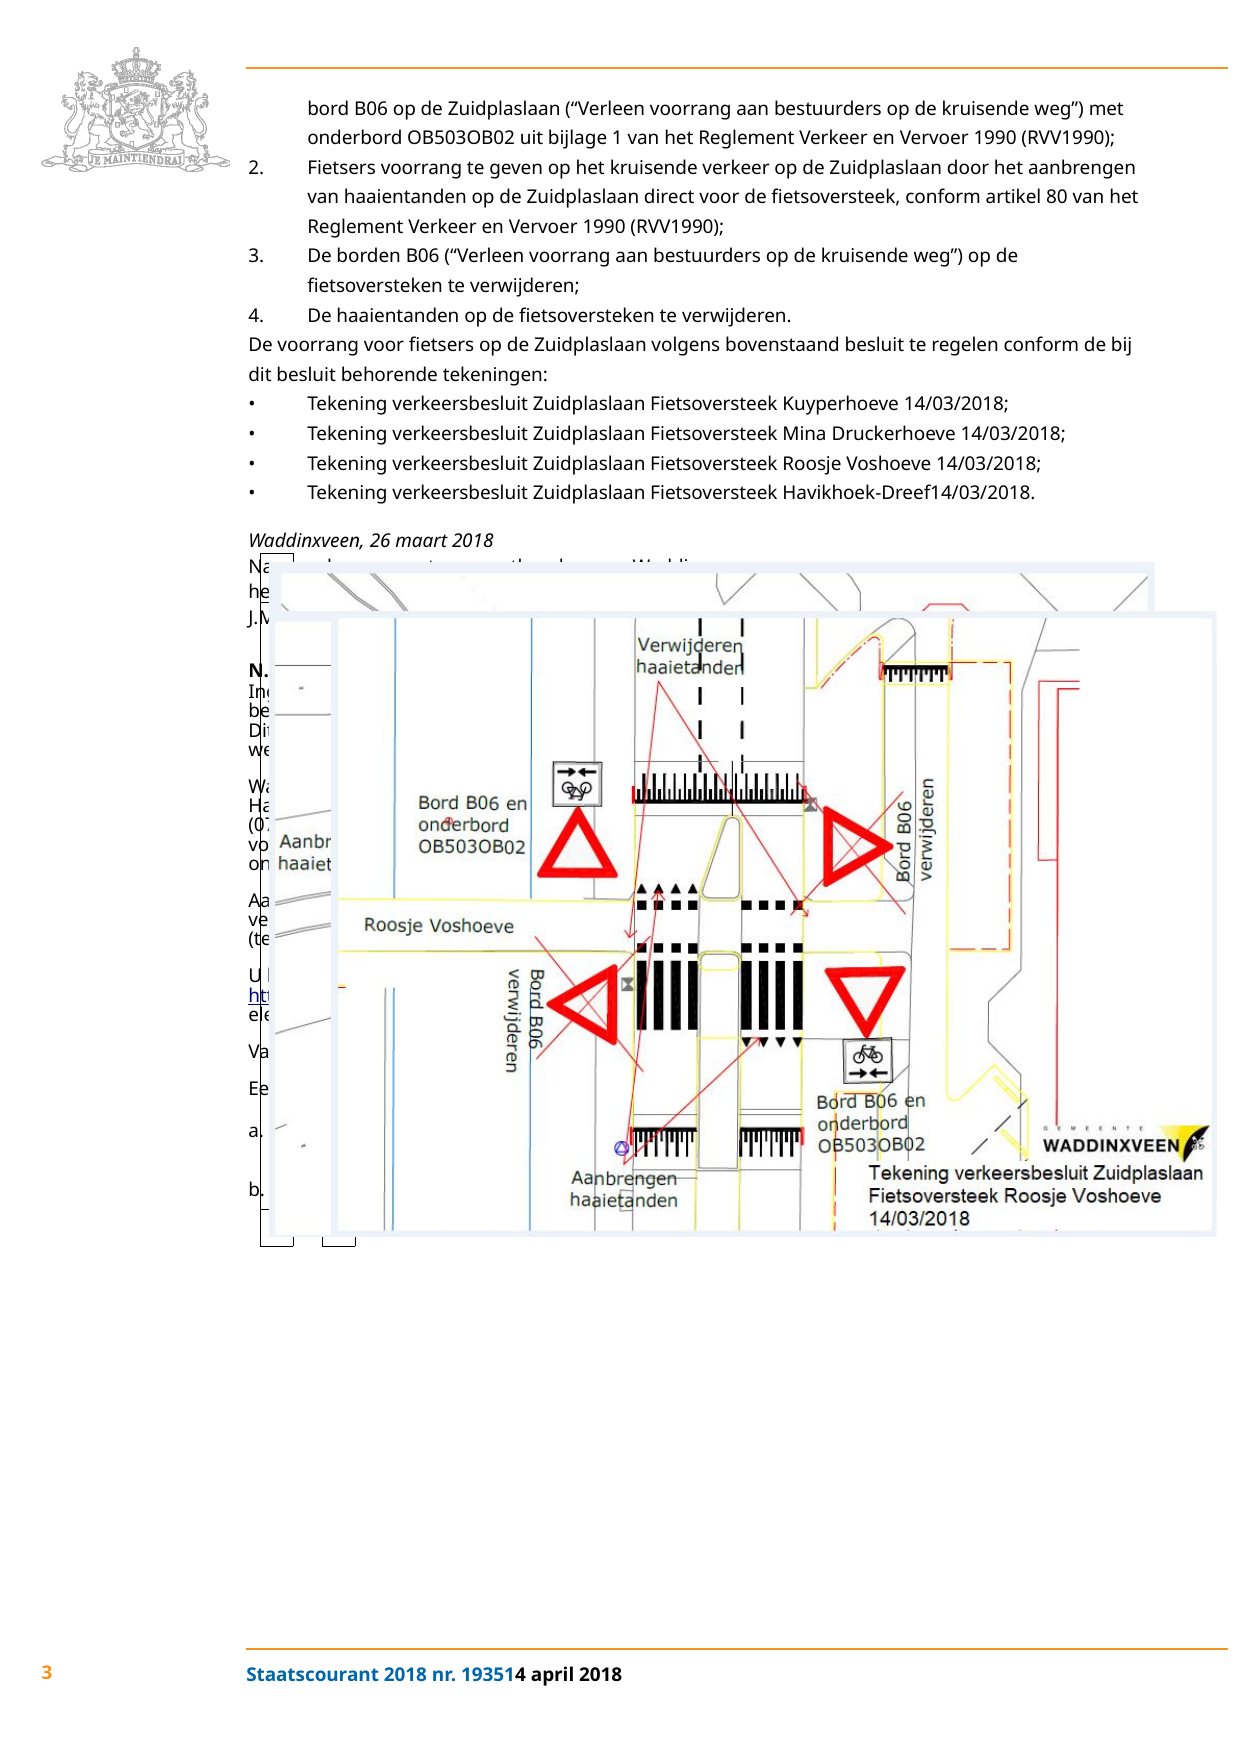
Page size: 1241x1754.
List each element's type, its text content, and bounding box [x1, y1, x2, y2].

text Namens burgemeester en wethouders van Waddinxveen, [294, 553, 1152, 562]
text N.B. [261, 657, 268, 683]
list De haaientanden op de fietsoversteken te verwijderen. [248, 302, 1152, 328]
text Waddinxveen, 26 maart 2018 [248, 527, 1152, 553]
list Tekening verkeersbesluit Zuidplaslaan Fietsoversteek Roosje Voshoeve 14/03/2018; [248, 450, 1152, 476]
picture [41, 47, 231, 172]
list Tekening verkeersbesluit Zuidplaslaan Fietsoversteek Havikhoek-Dreef14/03/2018. [248, 479, 1152, 505]
list bord B06 op de Zuidplaslaan (“Verleen voorrang aan bestuurders op de kruisende weg”) met onderbord OB503OB02 uit bijlage 1 van het Reglement Verkeer en Vervoer 1990 (RVV1990); [248, 95, 1152, 150]
list Tekening verkeersbesluit Zuidplaslaan Fietsoversteek Mina Druckerhoeve 14/03/2018; [248, 420, 1152, 446]
list Tekening verkeersbesluit Zuidplaslaan Fietsoversteek Kuyperhoeve 14/03/2018; [248, 391, 1152, 416]
list Fietsers voorrang te geven op het kruisende verkeer op de Zuidplaslaan door het aanbrengen van haaientanden op de Zuidplaslaan direct voor de fietsoversteek, conform artikel 80 van het Reglement Verkeer en Vervoer 1990 (RVV1990); [248, 154, 1152, 239]
text J.M. Oudshoorn [248, 604, 260, 630]
text De voorrang voor fietsers op de Zuidplaslaan volgens bovenstaand besluit te regelen conform de bij dit besluit behorende tekeningen: [248, 331, 1152, 387]
picture [268, 562, 1217, 1237]
text N.B. [248, 657, 260, 683]
list De borden B06 (“Verleen voorrang aan bestuurders op de kruisende weg”) op de fietsoversteken te verwijderen; [248, 243, 1152, 298]
